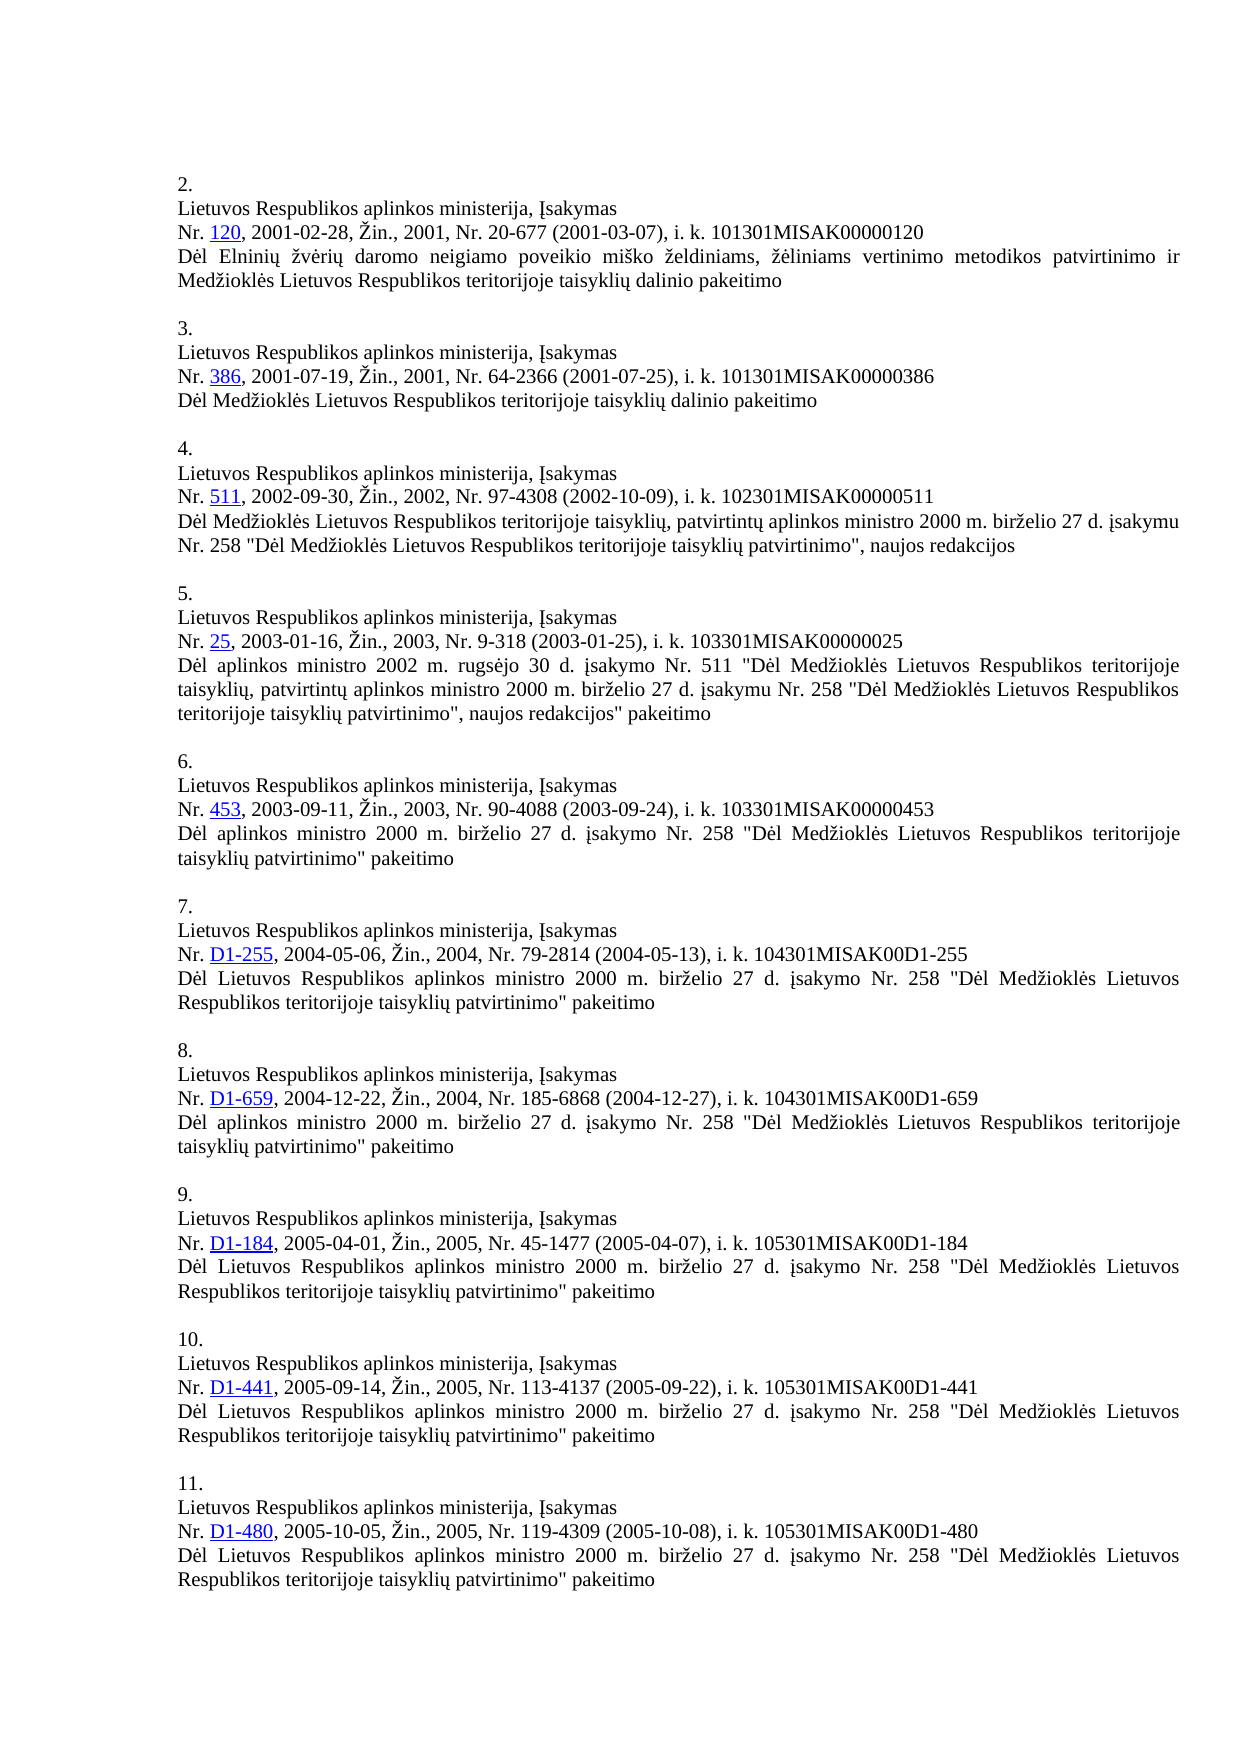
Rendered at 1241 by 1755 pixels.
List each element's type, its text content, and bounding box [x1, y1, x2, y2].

text 8. [177, 1038, 1181, 1062]
text Dėl Medžioklės Lietuvos Respublikos teritorijoje taisyklių dalinio pakeitimo [177, 388, 1181, 412]
text Lietuvos Respublikos aplinkos ministerija, Įsakymas [177, 918, 1181, 942]
text Dėl Elninių žvėrių daromo neigiamo poveikio miško želdiniams, žėliniams vertinimo metodikos patvirtinimo ir Medžioklės Lietuvos Respublikos teritorijoje taisyklių dalinio pakeitimo [177, 244, 1181, 292]
text Lietuvos Respublikos aplinkos ministerija, Įsakymas [177, 1495, 1181, 1519]
text Lietuvos Respublikos aplinkos ministerija, Įsakymas [177, 1206, 1181, 1230]
text Nr. 120, 2001-02-28, Žin., 2001, Nr. 20-677 (2001-03-07), i. k. 101301MISAK00000120 [177, 220, 1181, 244]
text Nr. 386, 2001-07-19, Žin., 2001, Nr. 64-2366 (2001-07-25), i. k. 101301MISAK00000386 [177, 364, 1181, 388]
text Dėl aplinkos ministro 2000 m. birželio 27 d. įsakymo Nr. 258 "Dėl Medžioklės Lietuvos Respublikos teritorijoje taisyklių patvirtinimo" pakeitimo [177, 1110, 1181, 1158]
text 6. [177, 749, 1181, 773]
text 7. [177, 893, 1181, 918]
text Dėl Lietuvos Respublikos aplinkos ministro 2000 m. birželio 27 d. įsakymo Nr. 258 "Dėl Medžioklės Lietuvos Respublikos teritorijoje taisyklių patvirtinimo" pakeitimo [177, 1254, 1181, 1303]
text Lietuvos Respublikos aplinkos ministerija, Įsakymas [177, 340, 1181, 364]
text Nr. D1-480, 2005-10-05, Žin., 2005, Nr. 119-4309 (2005-10-08), i. k. 105301MISAK00D1-480 [177, 1519, 1181, 1543]
text 10. [177, 1327, 1181, 1351]
text Lietuvos Respublikos aplinkos ministerija, Įsakymas [177, 1351, 1181, 1375]
text Lietuvos Respublikos aplinkos ministerija, Įsakymas [177, 773, 1181, 797]
text Nr. D1-255, 2004-05-06, Žin., 2004, Nr. 79-2814 (2004-05-13), i. k. 104301MISAK00D1-255 [177, 942, 1181, 966]
text Dėl Medžioklės Lietuvos Respublikos teritorijoje taisyklių, patvirtintų aplinkos ministro 2000 m. birželio 27 d. įsakymu Nr. 258 "Dėl Medžioklės Lietuvos Respublikos teritorijoje taisyklių patvirtinimo", naujos redakcijos [177, 508, 1181, 557]
text Lietuvos Respublikos aplinkos ministerija, Įsakymas [177, 605, 1181, 629]
text 9. [177, 1182, 1181, 1206]
text Dėl Lietuvos Respublikos aplinkos ministro 2000 m. birželio 27 d. įsakymo Nr. 258 "Dėl Medžioklės Lietuvos Respublikos teritorijoje taisyklių patvirtinimo" pakeitimo [177, 1543, 1181, 1591]
text Lietuvos Respublikos aplinkos ministerija, Įsakymas [177, 196, 1181, 220]
text Nr. 511, 2002-09-30, Žin., 2002, Nr. 97-4308 (2002-10-09), i. k. 102301MISAK00000511 [177, 484, 1181, 508]
text Nr. D1-184, 2005-04-01, Žin., 2005, Nr. 45-1477 (2005-04-07), i. k. 105301MISAK00D1-184 [177, 1230, 1181, 1254]
text 2. [177, 172, 1181, 196]
text Lietuvos Respublikos aplinkos ministerija, Įsakymas [177, 1062, 1181, 1086]
text 3. [177, 316, 1181, 340]
text 4. [177, 436, 1181, 460]
text 5. [177, 581, 1181, 605]
text Dėl aplinkos ministro 2002 m. rugsėjo 30 d. įsakymo Nr. 511 "Dėl Medžioklės Lietuvos Respublikos teritorijoje taisyklių, patvirtintų aplinkos ministro 2000 m. birželio 27 d. įsakymu Nr. 258 "Dėl Medžioklės Lietuvos Respublikos teritorijoje taisyklių patvirtinimo", naujos redakcijos" pakeitimo [177, 653, 1181, 725]
text Dėl aplinkos ministro 2000 m. birželio 27 d. įsakymo Nr. 258 "Dėl Medžioklės Lietuvos Respublikos teritorijoje taisyklių patvirtinimo" pakeitimo [177, 821, 1181, 869]
text 11. [177, 1471, 1181, 1495]
text Nr. 25, 2003-01-16, Žin., 2003, Nr. 9-318 (2003-01-25), i. k. 103301MISAK00000025 [177, 629, 1181, 653]
text Nr. 453, 2003-09-11, Žin., 2003, Nr. 90-4088 (2003-09-24), i. k. 103301MISAK00000453 [177, 797, 1181, 821]
text Lietuvos Respublikos aplinkos ministerija, Įsakymas [177, 460, 1181, 484]
text Dėl Lietuvos Respublikos aplinkos ministro 2000 m. birželio 27 d. įsakymo Nr. 258 "Dėl Medžioklės Lietuvos Respublikos teritorijoje taisyklių patvirtinimo" pakeitimo [177, 1399, 1181, 1447]
text Nr. D1-659, 2004-12-22, Žin., 2004, Nr. 185-6868 (2004-12-27), i. k. 104301MISAK00D1-659 [177, 1086, 1181, 1110]
text Nr. D1-441, 2005-09-14, Žin., 2005, Nr. 113-4137 (2005-09-22), i. k. 105301MISAK00D1-441 [177, 1375, 1181, 1399]
text Dėl Lietuvos Respublikos aplinkos ministro 2000 m. birželio 27 d. įsakymo Nr. 258 "Dėl Medžioklės Lietuvos Respublikos teritorijoje taisyklių patvirtinimo" pakeitimo [177, 966, 1181, 1014]
